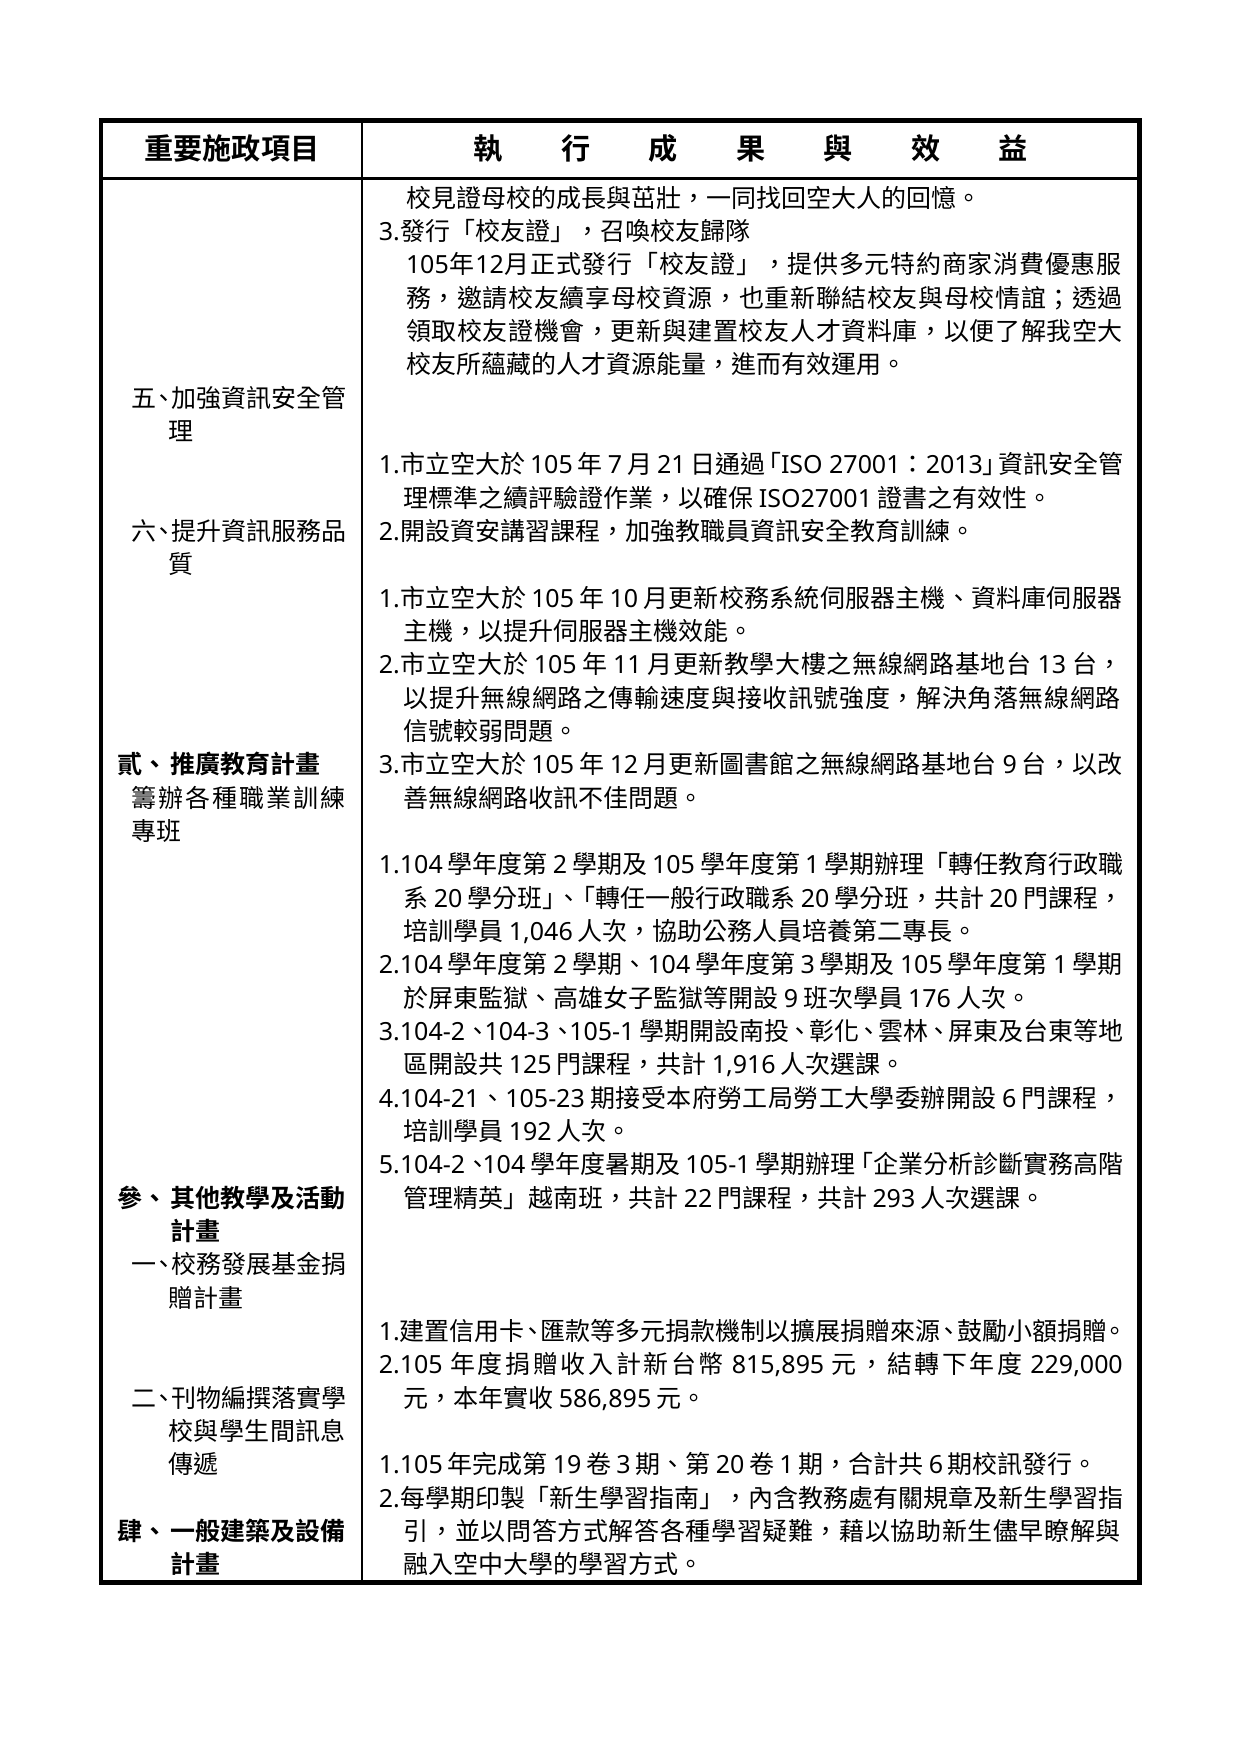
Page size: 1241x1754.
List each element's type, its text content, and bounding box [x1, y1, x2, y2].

table_cell 教學研究及訓輔 一、推動教務行政 (一)積極招生、拓展生源，持續推動終身學習與繼續教育理念，致力成為實用取向的幸福大學 (二)提升學生學習成效、健全教務行政 (三)規劃審議優質課程 (四)設置認證課程 (五)辦理教師專業成長研習活動 二、提升奬勵研究 (一)城市相關議題業務 (二)奬勵教師學術研究 三、製作遠距教學媒體 (一)提升城市開放大學數位學習平台功能 (二)製作廣播教學節目 (三)教師自製網路課程 四、落實學生輔導 (一)輔導、補助及培植市立空大學生社團及各項自治組織 (二)學生輔導、諮商服務暨活動 (三)提供各項奬學金奬勵、輔助優異及特殊教育學生及提供工讀計畫保障弱勢族群受教權益 (四)推動志願服務工作 (五) 建立校友網絡，凝聚向心力，積極回饋母校 五、加強資訊安全管理 六、提升資訊服務品質 推廣教育計畫 籌辦各種職業訓練專班 其他教學及活動計畫 一、校務發展基金捐贈計畫 二、刊物編撰落實學校與學生間訊息傳遞 一般建築及設備計畫 一、教學樓環境節電工程 二、行政樓外牆及教學樓廁所校舍整修工程 伍、行政管理 一、提升人力資源管理 二、改善行政效能及服務品質 三、建立持續改善與品質保證機制 [103, 180, 361, 1580]
table_cell 1.訂定招生人數量化目標，定期檢核校務經營績效 近3年來，市立空大每學期在校學習學生人數由2,500多人成長至近2,800人，105-1學期更突破3,000人，高達3,106人。 105年整年（含104-2學期、104學年暑期、105-1學期）在校學習學生達6,980人。人數亦持續維持穩定成長中。 2.組織招生團隊，積極拓展招生業務 (1)共同參與高雄市政府各局處舉辦之大型活動，辦理招生宣導與設攤（如高雄燈會；馬拉松路跑活動；社會局全國志工運動會活動宣導設攤活動；移民署「高雄新移民節活動設攤宣導；各學系招生宣導活動（如接受電台專訪、傳播媒體營、企業教育訓練課程、社區各類活動）；收行銷學校、宣導招生之效益。 (2)105年7月積極參與高雄市警察局各單位「聯合勤教」以及警察局辦理相關里民活動宣導招生宣導，透過現場宣導與郵寄簡章海報及傳單方式，宣導對象約1,500警政人員及里民。 (3)透過市府四類發行、全市38區里長、各文教機構、各國營事業單位、加工出口區等管道函知本校招生訊息與招生網站連結。 (4)爭取免費之媒體宣傳，如行政院數位多媒體電子看板、經濟發展局商圈LED電視牆招生、社團FB臉書、LINE群組、大學聯招資訊網等單位之免付費招生行銷廣告。 (5)建置完成網路報名與現場報名雙軌服務機制，並運用有限預算，規劃每學期多元媒體招生策略，透過招生文宣品（簡章、海報、傳單）、大眾傳播媒體、夾報、電台節目專訪、車廂廣告、紅布條、新聞稿、網路等多元宣傳管道，配合招生說明會、記者會、活動宣傳等策略行銷本校。 (6)市立空大四成新生係由親友與在校生介紹而來，為獎勵熱心同學、師長及校友以個人為單位推薦親友至本校就讀，市立空大辦理「10克拉鑽石嘴」活動，推薦新生（有選課繳費者）達一定人數以上者，介紹人頒予「鑽石嘴獎」、「金嘴獎」、「銀嘴獎」、「有口皆碑」等獎項，推出以來，市立空大規劃之特色提袋與禮券等推薦獎，頗受學生歡迎。 (7)市立空大與陸軍步兵訓練指揮部於105年10月24假市立空大2樓會議室簽署「策略聯盟」合作備忘錄，鼓勵軍中袍澤進修以及推動軍中同仁終身學習，提升軍中素質。 (8)市立空大與高雄市原住民事務委員之「高雄市原住民族部落大學學程」合作備忘錄，凡修讀高雄市原住民族部落大學課程可扺修市立空大學分，修滿128學分即可取得市立空大文憑，目前部落大學105-1學期已有首位學員取得大學文憑，105-1學期共計有403位學生選修課程。 3.積極開發外縣市學生 市立空大學生八成以上為居住在大高雄地區的市民，積極開發外縣市學生亦是市立空大現階段招生策略，99年起開辦雲林班，102年度起開始開辦台東班課程，103年度開辦彰化班、南投班、屏東班，也於越南開設專班課程。 4.105年2月市立空大在越南同奈省辦理「企業分析與診斷實務高階管理精英越南班」，為響應配合政府新南向政策，市立空大積極擴大辦理境外班，105年11月至越南平陽省開設新的服務據點，以發揮本府在新南向政策中所扮演的教育發展功能。 1.落實期中預警，施測學習問卷，提高學習成效 (1)每學期對期中評量成績不及格之學生提出預警，輔以各學系進行輔導措施。 (2)針對每學期每一科目施測教師教學評鑑問卷以了解教師授課與課程品質的滿意程度，為學生提供學習自我反思與成效檢核，不僅供教師教學改進參考，亦提升教學績效、強化師生教學互動。105年8月統計最近一次教學問卷施測結果，教師教學滿意度平均分數為4.74分（總分5分）。 (3)為檢核畢業生學習成效，達成畢業時應具備之基本素養與核心能力，包括第一、第二暨暑期，每學年進行3次畢業生學習成效問卷施測，105年施測填答率均達8成以上。 2.簡化學生申辦文件流程，學籍檔案電腦化管理 學生各類校務相關證明文件均可透過網路下載表格，並提供現場、郵寄多元管道申辦服務。104年已完成全數學生學籍資料數位化作業。 1.因應學生及時勢需求，開設課程相當多元化、豐富化及實用性，俾落實城市終身學習的使命。 2.104年度(含104-2、104暑期、105-1學期)大、小面授開設526個班級，開設課程統計如下： (1)104-2學期開設232個班級，計有2,811個選課。 (2)104暑期開設69個班級，計有1,063個學生選課。 (3)105-1學期開設225個班級，計有3,106個學生選課。 為有效運用教學資源、擴展學生學習領域，提升學生就業競爭力並鼓勵學生有系統的修習跨領域特定課程，增加多元學習之機會，98-1學期起規劃設置「認證課程」，105年度認證課程選課數計有1,347人次。 1.105年2月21日(週日)辦理1場次教師專業成長研習活動--「教學資源分享與交流」，為推動市立空大教師透過教育部南區區域教學資源中心平台及教學資源，以提升教學、學習輔導品質及學生學習成效，本次研習計有教師(含部落大學教師)及行政人員約100人參加。 2.105年9月4日(週日)辦理1場次教師專業成長研習活動--「成人的學與教:教師的角色觀」，本次特邀請監察委員 蔡培村博士蒞校演講，本次研習計有教師(含部落大學教師)及行政人員約100人參加。 1.相關議題業務 (1)加入亞洲開放大學協會(AAOU)，以提升市立空大國際能見度及加強與其他國家學術機構之學術交流。 (2)市立空大於105年6月26日舉辦第九屆城市學學術研討會，邀城市學相關學者參加研討會並發表論文。 (3)邀請伊利諾理工學院Norman G. Lederman教授、Judith S. Lederman副教授、Selina L. Bartels助理教授與Gary M. Holliday助理教授於105年6月24日至6月26日舉辦工作坊及參訪交流，並針對有關科學教育及成人教育等相關議題學術互動，為本校師生帶來國際視野。 (4)105年10月31日至11月3日參加2016年第15屆亞洲大學校長論壇，透過參加本論壇，加速推動本校與國際接軌，瞭解目前成人教育與終身學習發展趨勢。 (5)市立空大學大眾傳播學系張惠博教授於105年6月26日參加第九屆城市學學術研討會以「成人科學教育的實踐：以“科技與創新”課程為例為題發表論文。 (6)市立空中大學通識教育中心高義展副教授於105年6月26日參加第九屆城市學學術研討會以「成人在職進修學習者自我導向學習、學習效益對於專案管理職能表現影響之研究-以專案管理課程學習經驗學生為例」為題發表論文。 (7)市立空中大學大眾傳播學系陳欣欣副教授於105年6月26日參加第九屆城市學學術研討會以「中高齡學生對「非同步遠距教學」與學習成長之研究：以高雄空大為例」為題發表論文。 (8)市立空中大學大眾傳播學系宗靜萍助理教授於105年6月26日參加第九屆城市學學術研討會以「解構網路學習曲線背後的意涵」為題發表論文。 (9)市立空中大學外國語文學系吳雪虹助理教授於105年6月26日參加第九屆城市學學術研討會以「城市文學的影響力」為題發表論文。 (10)市立空中大學法政學系王重陽兼任教師於105年6月26日參加第九屆城市學學術研討會以「新中國的海洋意識發展與影響之研究」為題發表論文。 (11)市立空大科技管理學系吳欣穎助理教授於105年6月參加樹德科技大學研討會以「消費者對電子證券下單系統的信任、認知與使用意願之研究」、「以科技接受模型探討網路行動證券交易之使用意願研究」、「使用行動證券下單系統之影響因素分析」為題發表論文。 (12)市立空大通識教育中心李碩助理教授於105年7月參加Symposium conducted at the meeting of 31st International Congress of Psychology，以「The Discourse of Lacan in Taiwan」為題發表論文。 (13)市立空大通識教育中心李碩助理教授於105年9月參加2016女學會年度研討會，以「性別建構的意涵、理解與實踐：大學教室內的微型革命」為題發表論文。 (14)市立空大通識教育中心許文英助理教授於105年10月參加Symposium conducted at the meeting of 2016 International Conference on Distance Education，以「.Innovation for Migrant Lifelong Education Policy in Taiwan: An Open Societal Educational Resources Perspective」為題發表論文。 (15)市立空中大學科技管理學系吳欣穎助理教授於105年《農產運銷》第154期以「中國蔬果供應鏈體系之探討」為題發表期刊文章。 1.教師卓越研究與專業表現-研究委託補助計畫 (1)行政院國家科學委員會補助市立空大大眾傳播學系張惠博教授執行「發展奈米科技課程強化科學師資培育之研究-第3期」專題計畫。執行期間自103年6月1日起至105年5月31日止，計畫經費共計64萬元整。 (2)行政院國家科學委員會補助市立空大大眾傳播學系張惠博教授執行「成人科學教育的實踐：以「科技與創新」課程為例」專題計畫。執行期間自103年8月1日起至105年7月31日止，244萬3,000元整。 (3)行政院國家科學委員會補助市立空大大眾傳播學系張惠博教授及宗靜萍助理教授執行「新媒體科普傳播：遇見無所不在的生活科學」專題計畫。執行期間104年8月1日起至105年7月31日止，計畫經費共計111萬元整。 (4)教育部補助市立空大「樂齡大學計畫」。執行期間自105年9月1日起至106年7月31日止，計畫經費共計29萬7,000元整。 (5)高雄市政府勞工局委託辦理「勞工大學課程」。執行期間自105年1月1日起至105年12月31日止，共開設6班，計畫經費共計63萬2,448元整。 (6)高雄市政府原住民事務委員會委託辦理「原住民族部落大學網路課程」。執行期間自105年1月1日起至105年12月31日止，共開設59班，計畫經費共計72萬7,658元整。 2.歷年獲補助研究計畫、期刊論文發表統計表如下： 表1 歷年獲補助研究計畫統計表 表2 歷年期刊、論文發表篇數統計表 105年3月及9月出版《城市學學刊》第七卷第一期及第七卷第二期，共收錄7篇通過雙向匿名審查研究論文。 1.提供親和易用的數位學習平台，並每年進行平台系統升級，使教師教學模式更為多元，學生學習更為便利。 2.為鼓勵教師多運用平台進行教學，提高教師之教學效率，並加強與學生之互動性，訂有「高雄市立空中大學運用教學平台融入教學獎勵實施要點」，針對平台使用成績優良之教師給予獎勵。 1.105年度（包含104學年度第2學期暨105學年度第1學期）廣播教學節目系委託專業人員錄製，其概況如下： (1)104學年度第2學期新錄製10科目，共450講次。 (2)105學年度第1學期新錄製11科目，共504講次。 2.廣播教學委託播放 高雄廣播電台：FM94.3兆赫、AM1089千赫，每週共播出43節。 3.為確保媒體教學節目製作之品質，訂有「高雄市立空中大學媒體教學節目帶審查要點」，聘請專家學者定期審查本校教學節目帶，據以作為改進依據。 1.學校提供錄製設備和購置錄製軟體，教師自行錄製網路課程，105年度（包含104學年度第2學期、104學年度暑期暨105學年度第1學期）錄製情形如下： (1)104學年度第2學期新錄製68科目，共3,060講次。 (2)104學年度暑期新錄製16科目，共576講次。 (3)105學年度第1學期新錄製72科目，共3,330講次。 2.為確保教師自製教學節目之製作品質，特訂有「高雄市立空中大學網路課程錄製注意事項」，並隨時稽核自製教學節目，以確保品質之一致性。 1.傳承社團服務精神 輔導學生成立各類社團，現校內計有25個社團、6個系學會之學生自治團體，除提供同學情誼交流、服務奉獻的平台，於104-2學期(105年2月21日)及105-1學期(9月4日)新生開學典禮辦理「社團博覽會」，提供社團招募新血契機，確保社務永續發展，亦展現成人學生社團經營的活力與資源，有效降低遠距教學所產生的疏離感及中斷學習比例。為增進學生自治團體與學校良好互動，提升幹部團隊經營與領導能力，協助新手幹部對社團事務駕輕就熟，讓新、舊任幹部得以傳承經驗，於105年10月12日辦理「學生團體幹部成長研習營」活動，計有學生團體幹部計80位參加，活動中並邀請曾祈全老師主講「不設限的人生!…談快樂的原動力」。於教學大樓設有社團辦公室，提供社團活動討論、會議舉行等場地運用。 2.辦理第17任學生代表選舉 於105年6月18、19日完成第17任學生代表選舉暨105學年度六學系系學會會長選舉，透過公平公開選舉，拔擢熱心公益學生擔任自治幹部，服務師生，涵泳領導統御，並參與校務規劃、活動辦理及班級經營，共謀學校與學生福祉。。 3.補助社團經營，培植人才與實踐力 市立空大輔導學生組織成立各類社團，並提供經費補助，協助社團活動辦理及社務運作，以凝聚社員向心力和認同，促進社團人才培力，確保社務永續發展。105年計有社團與學系辦理13場次活動接受經費補助，補助金額共計5萬4千多元。 辦理多元校園活動，豐富學生校園生活與體驗 1.落實性別平權，強化學生性別意識 於105年3月5日至11日婦女節前後一週，於教學樓進行性平教育宣導，藉由師生填寫「提升性別平等EQ」有獎徵答問卷，協助師生瞭解多元性別概念，學習尊重不同性別的差異，減低性別角色刻板化，並對性騷擾、性侵害培養正確應變知識。 2.辦理生命教育講座，落實全人生命關懷理念 於105年「生命教育座談會」於3月6日上午在教學樓微型國際會議廳舉行，邀請畢業校友表演藝術工作者暨樹德人類性學研究所碩士班研究生莊岳靈、三凡生技研發營運長暨義守大學外聘企業講師李衡昌，分享堅持想法，持續努力，達成目標的生命故事。 3.辦理「幸福學習~讚豐收」104學年度畢業典禮 於7月24日舉辦104學年度畢業典禮活動，由高雄市政府楊秘書長明州代表市長蒞校祝賀，本次活動特別結合豐收及原住民色彩兩大元素，以「慶讚豐收」為主題，為畢業生們營造一場慶賀學習之路成果豐碩的畢業典禮。為期勉畢業生，特別邀請《賽德克•巴萊》男主角，同時為台灣基督長老教會福山教會傳道人的林慶台牧師，為畢業生進行畢業賀詞，林牧師以自身人生道路上遇到的種種經歷向畢業生們分享人生經驗，勉勵每位畢業生都能成為自己生命戰場上的獵人，豐收勝利戰果。 4.辦理攜手20 Together「校友千人回娘家、空大辦桌慶團圓」活動 為慶祝創校20週年，市立空大與校友總會於105年12月17日晚間在校園廣場，席開132桌舉辦攜手20 Together「校友千人回娘家、空大辦桌慶團圓」活動，千人校友盛況空前，市長陳菊並到場致意，多位民意代表、各界貴賓都到場祝賀；市立空大年紀最長的百歲人瑞校友趙慕鶴、廣播金鐘獎得主校友黃美娟，以及第一屆、第二屆傑出校友都揪團回娘家，展現空大團結力，延續傳承空大情。 5.連結南區銀髮人才資源中心，建構長青族人力資源運用平台 勞動部高屏澎東分署於105年3月10日蒞臨市立空大介紹南區銀髮人才資源中心，本活動係配合勞動部南區銀髮人才資源中心於105年正式營運，為服務55歲以上民眾、退休及屆退前一年民眾、事業單位等一個活絡銀髮人才運用的平台。 6.辦理心理師駐校諮商服務 為紓緩成人學生角色衝突、時間管理、學習障礙等壓力，市立空大聘請專業諮商心理師，於大面授日依學生所需預約時段，個別提供專業心理諮詢服務。統計105年度服務師生共計11人次。 7.實施「幼兒伴讀」活動計畫 提供單親家庭、新住民、低收入戶等弱勢成人學生，於每月一次大面授需要帶著子女返校上課時，安排其子女在校免費參加由「志工團」規劃的各項才藝活動，達成親子共學效益。 8.課業諮詢導師時間，俾利成人學生請益與課業討論 提供一對一的課業諮詢導師時間，學生亦可利用授課教師電子郵件、校內分機，俾以方便學生請教老師課業問題，協助成人學生面授時間以外之課業諮詢。市立空大遠距教學所運用iLMS整合式數位學習平台亦提供師生間、同儕間課業討與資訊互動之學習空間。 重視中高年齡及弱勢族群就學權益，提供特殊生學雜費減免優惠，實 現受教機會均等理念 市立空中大學就學費用減免對象除原65歲以上國民、原住民、低收入戶、中低收入戶、身心障礙者暨子女入學者、特殊境遇家庭之子女等多類學生。統計105年度就學費用減免優惠金額達1061萬元；共補助1292人次；占105年學雜費收入的二成（21.1％）。 2.獎學金、助學金及工讀生業務辦理情形成果如下： (1)為獎勵市立空大傑出成就或特殊學習學生，協助學生在學習路上增進榮譽感，輔導處訂定「傑出成就獎學金」、「特殊貢獻及特殊事蹟獎學金」、「身心障礙學生本人之身心障礙獎學金」、「身心障礙子女入學者之身心障礙子女獎學金」、「原住民獎學金」、「客語能力認證數位化初級考試合格獎學金」等各類學生獎學金申請，經學生輔導委員會審議，105年度計有29人獲得各類獎學金。 (2)為鼓勵學生利用課餘時間學習行政工作技巧及學術研究相關知能，以增進學生就業力及服務學習精神，本校提供服務學習工讀及研究學習工讀之機會，並得以近身機會習得師長做學問之方法與經驗，105年各學期約計有40位學生獲得工讀助學機會。自105年度起執行學生兼任助理學習與勞動權益保障加保作業，簽訂勞動契約。 3.105年度接受教育部委託開辦104-2學期、105-1學期樂齡大學，提供中高齡者多元學習管道，學員人數每期約計50位。 1.105年度市立空大圖書志工陳秀印獲頒教育部105年教育業務志願服務獎勵績優志工銀質獎；圖書志工李潔凌、劉紋卉獲頒教育部105年教育業務志願服務獎勵績優志工銅質獎。 2.105年度市立空大圖書志工李潔凌、吳善如、鄭玉珍、吳章琦4人通過「志願服務榮譽卡」申請。 3.鼓勵市立空大志工參與基礎暨專業訓練，取得志願服務手冊;105年協助本校志工33人加保志工意外團體保險，提供志工值勤保障。 4.為響應623公共服務日及增進公教員工體驗與瞭解志願服務內涵，充分與社區結合，投入社會關懷服務，並透過志工服務的過程，藉以推展全市愛護與親近鄉土、珍愛家園的環保概念及建立社會責任感，特別辦理「623公共服務日-清淨家園一起來」活動，參加人數約30人。 1.成立六學系「系友會」，形同母校後盾 為強化校友效能，展現校友實力與能量，自105年度起，由市立空大與「校友總會」合作，有系統、有組織地協助六學系陸續成立「系友會」。 2.辦理校友回娘家，連結校友情誼 於市立空大建校20週年機會，擴大辦理校友大會師活動-攜手20 Together「校友千人回娘家、空大辦桌慶團圓」活動，邀請校友返校見證母校的成長與茁壯，一同找回空大人的回憶。 3.發行「校友證」，召喚校友歸隊 105年12月正式發行「校友證」，提供多元特約商家消費優惠服務，邀請校友續享母校資源，也重新聯結校友與母校情誼；透過領取校友證機會，更新與建置校友人才資料庫，以便了解我空大校友所蘊藏的人才資源能量，進而有效運用。 1.市立空大於105年7月21日通過「ISO 27001：2013」資訊安全管理標準之續評驗證作業，以確保ISO27001證書之有效性。 2.開設資安講習課程，加強教職員資訊安全教育訓練。 1.市立空大於105年10月更新校務系統伺服器主機、資料庫伺服器主機，以提升伺服器主機效能。 2.市立空大於105年11月更新教學大樓之無線網路基地台13台，以提升無線網路之傳輸速度與接收訊號強度，解決角落無線網路信號較弱問題。 3.市立空大於105年12月更新圖書館之無線網路基地台9台，以改善無線網路收訊不佳問題。 1.104學年度第2學期及105學年度第1學期辦理「轉任教育行政職系20學分班」、「轉任一般行政職系20學分班，共計20門課程，培訓學員1,046人次，協助公務人員培養第二專長。 2.104學年度第2學期、104學年度第3學期及105學年度第1學期於屏東監獄、高雄女子監獄等開設9班次學員176人次。 3.104-2、104-3、105-1學期開設南投、彰化、雲林、屏東及台東等地區開設共125門課程，共計1,916人次選課。 4.104-21、105-23期接受本府勞工局勞工大學委辦開設6門課程，培訓學員192人次。 5.104-2、104學年度暑期及105-1學期辦理「企業分析診斷實務高階管理精英」越南班，共計22門課程，共計293人次選課。 1.建置信用卡、匯款等多元捐款機制以擴展捐贈來源、鼓勵小額捐贈。 2.105年度捐贈收入計新台幣815,895元，結轉下年度229,000元，本年實收586,895元。 1.105年完成第19卷3期、第20卷1期，合計共6期校訊發行。 2.每學期印製「新生學習指南」，內含教務處有關規章及新生學習指引，並以問答方式解答各種學習疑難，藉以協助新生儘早瞭解與融入空中大學的學習方式。 教學樓空調系統改善工程已於105年10月3日驗收完畢，加裝17台具節能標章及環保標章分離式變頻冷氣，用以改善校園老舊耗電之空調系統，達節能減碳之效益。 行政樓外牆及教學樓廁所改善工程已於8月12日竣工，並於9月20日辦理驗收完畢，改善市立空大行政樓外牆及教學樓一樓廁所，保護行政樓原有結構，並美化校容，傳達意象與提昇建築物附加價值的效益，提供本校師生安全潔淨之校園環境。 1.辦理專任教師升等3人；新聘專任教師1人，聘任兼任教師288人次。 2.辦理職員記功7人次、嘉獎142人次、記過0人次、申誡0人次。 3.全校主管及職員參加性別主流化訓練比例達100%，且職員參加各類訓練實體與數位學習時數，均達到行政院人事行政總處規定40小時以上。 1.加強宣導說明提升行政效能及服務品質等法規或行政規則，並強化業務電子化功能，將人事相關法規（計126項）、及書表（計70項）及作業流程（計13項）電子化，並掛於網頁供教職員工使用。 2.於學校各項會議中宣導，包括校務會議、行政會議、校教師評審委員會、考績會、人事甄審會議等公開場合加以宣導中央或市府各項新訂或修正之人事法規，轉知同仁瞭解其制（訂）定或修正之背景意義，必要時並輔以郵件轉發，以維護同仁之權益。 3.市立空大相關性別平等委員會、校教評會、人事甄審會及考績委員會，均依照規定任一性別不得少於三分之ㄧ規定辦理。 1.市立空大之自我評鑑制度，其校務自我評鑑、學系自我評鑑（教學單位評鑑）及教學評鑑部分： （一）校務評鑑部分：市立空大100年接受財團法人高等教育評鑑中心基金會之校務評鑑，依據評鑑結果，於102年11月14日完成校務追蹤評鑑，評鑑結果於103年6月公布，全數獲得通過。106年5月即將再次接受高教評鑑中心實地訪評，除成立校務評鑑工作小組、召開自我評鑑指導委員會、校內行政會議討論、舉辦校務自我評鑑工作坊，並於今年聘請五位校外專家蒞校進行校務自我評鑑實地訪評，進行各評鑑項目總檢視，並獲得外聘委員肯定，各項目均獲通過，現仍持續積極準備106年校務評鑑工作事宜。 （二）教學評鑑：於每學期期末施測，其評鑑結果將做為教師教學改進之依據。 （三）通識教育及學系評鑑：於通過校務評鑑之後，另將於105年5月首次接受高等教育評鑑中心通識教育暨學系評鑑。面對105年度之通識教育暨學系評鑑，規劃辦理各項自我評鑑與改善措施，新修訂自我評鑑實施辦法、新設校級自我評鑑指導委員會、各受評單位成立自我評鑑工作小組，並透過每月行政會議、評鑑專題演講、自我評鑑指導委員會、自我評鑑工作坊、各受評單位系務或中心會議、各受評單位自我評鑑工作小組會議、邀請內外部委員進行兩階段自我評鑑實地訪評等措施，持續精進通識教育與學系評鑑項目內涵，並永續的自我改善，以確保教學品質與學生學習成效不斷改進與提升。各受評單位之評鑑結果共計2系通過，另有5受評單位有條件通過。 [363, 180, 1137, 1580]
table_header 執 行 成 果 與 效 益 [363, 123, 1137, 177]
table_header 重要施政項目 [103, 123, 361, 177]
